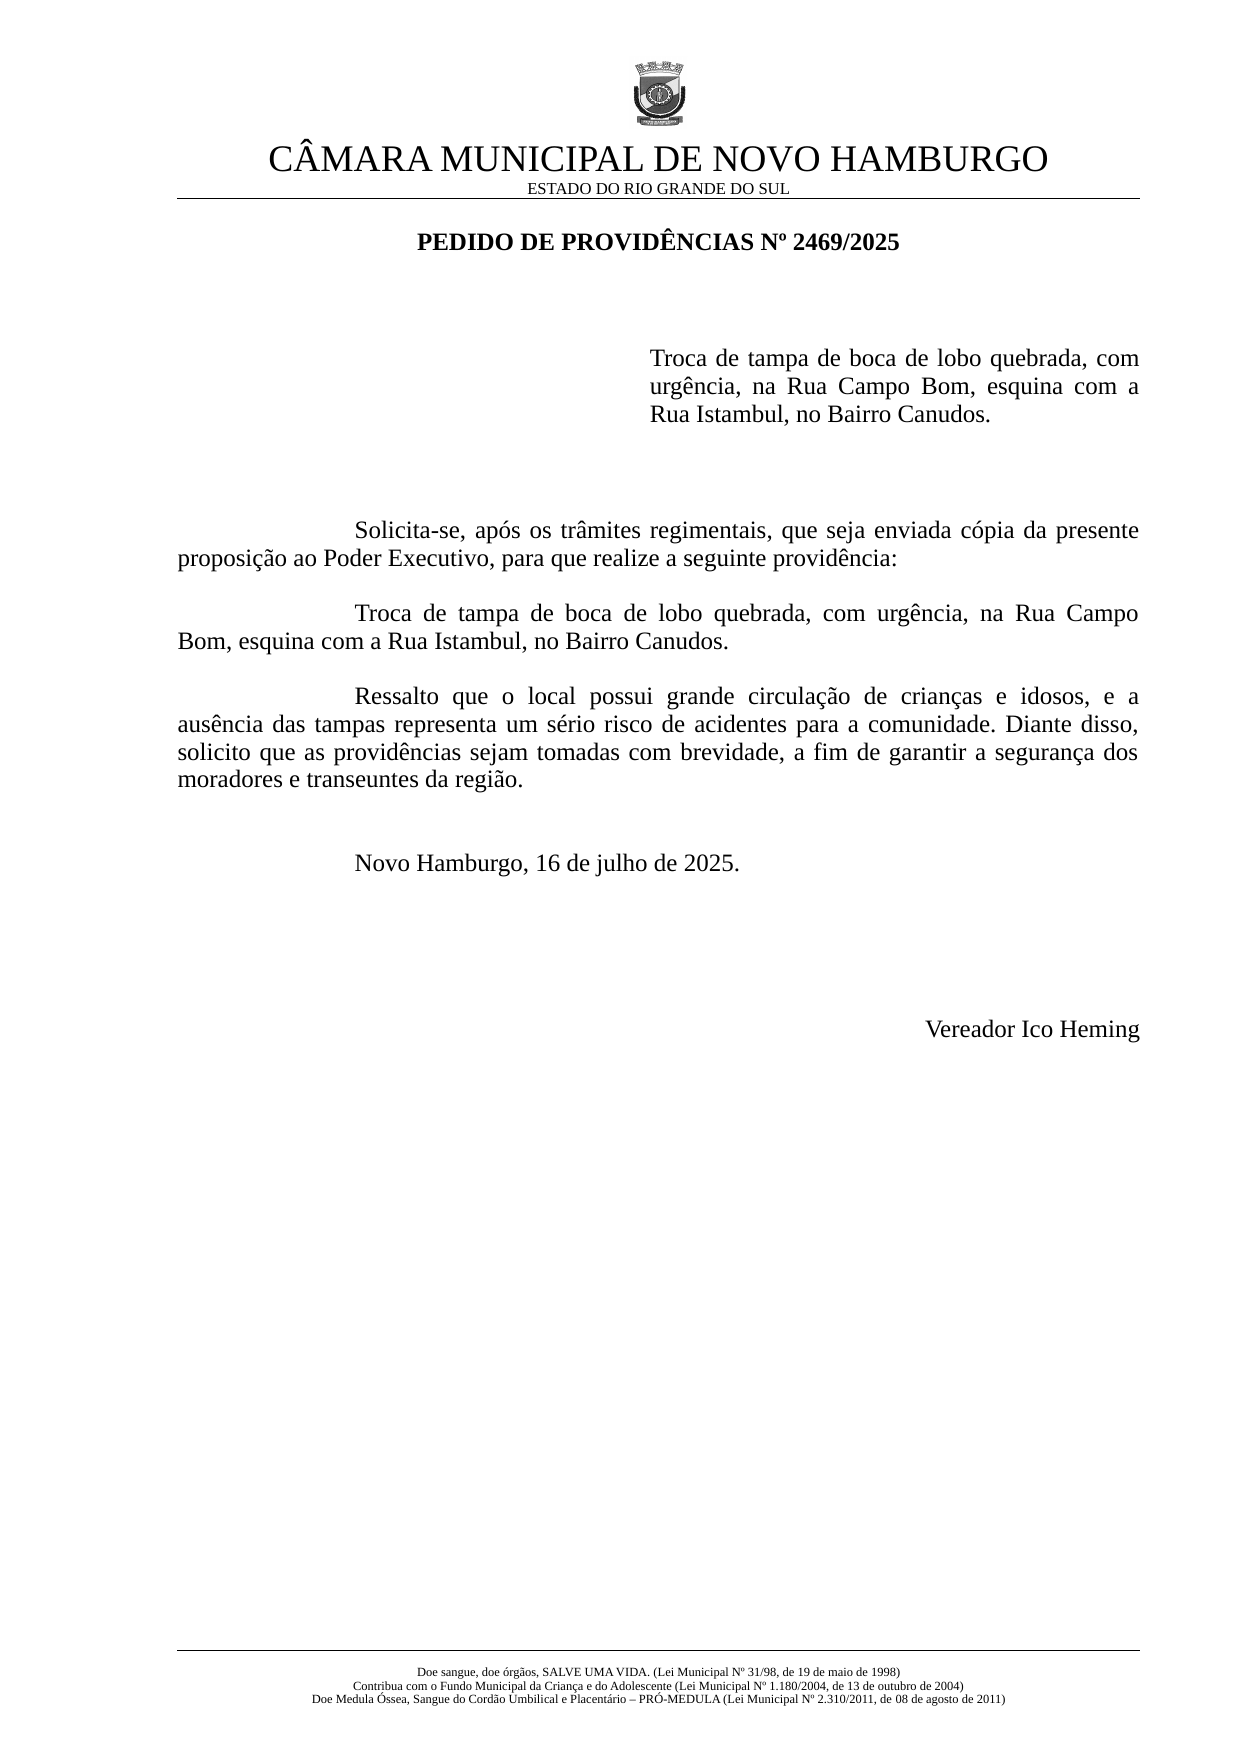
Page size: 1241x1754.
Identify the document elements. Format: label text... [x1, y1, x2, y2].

text Troca de tampa de boca de lobo quebrada, com urgência, na Rua Campo Bom, esquina com a Rua Istambul, no Bairro Canudos. [649, 344, 1140, 428]
text Troca de tampa de boca de lobo quebrada, com urgência, na Rua Campo Bom, esquina com a Rua Istambul, no Bairro Canudos. [177, 599, 1140, 655]
text Novo Hamburgo, 16 de julho de 2025. [177, 849, 1140, 876]
text Ressalto que o local possui grande circulação de crianças e idosos, e a ausência das tampas representa um sério risco de acidentes para a comunidade. Diante disso, solicito que as providências sejam tomadas com brevidade, a fim de garantir a segurança dos moradores e transeuntes da região. [177, 682, 1140, 793]
text Vereador Ico Heming [177, 1015, 1140, 1043]
text PEDIDO DE PROVIDÊNCIAS Nº 2469/2025 [177, 228, 1140, 256]
text Solicita-se, após os trâmites regimentais, que seja enviada cópia da presente proposição ao Poder Executivo, para que realize a seguinte providência: [177, 516, 1140, 572]
